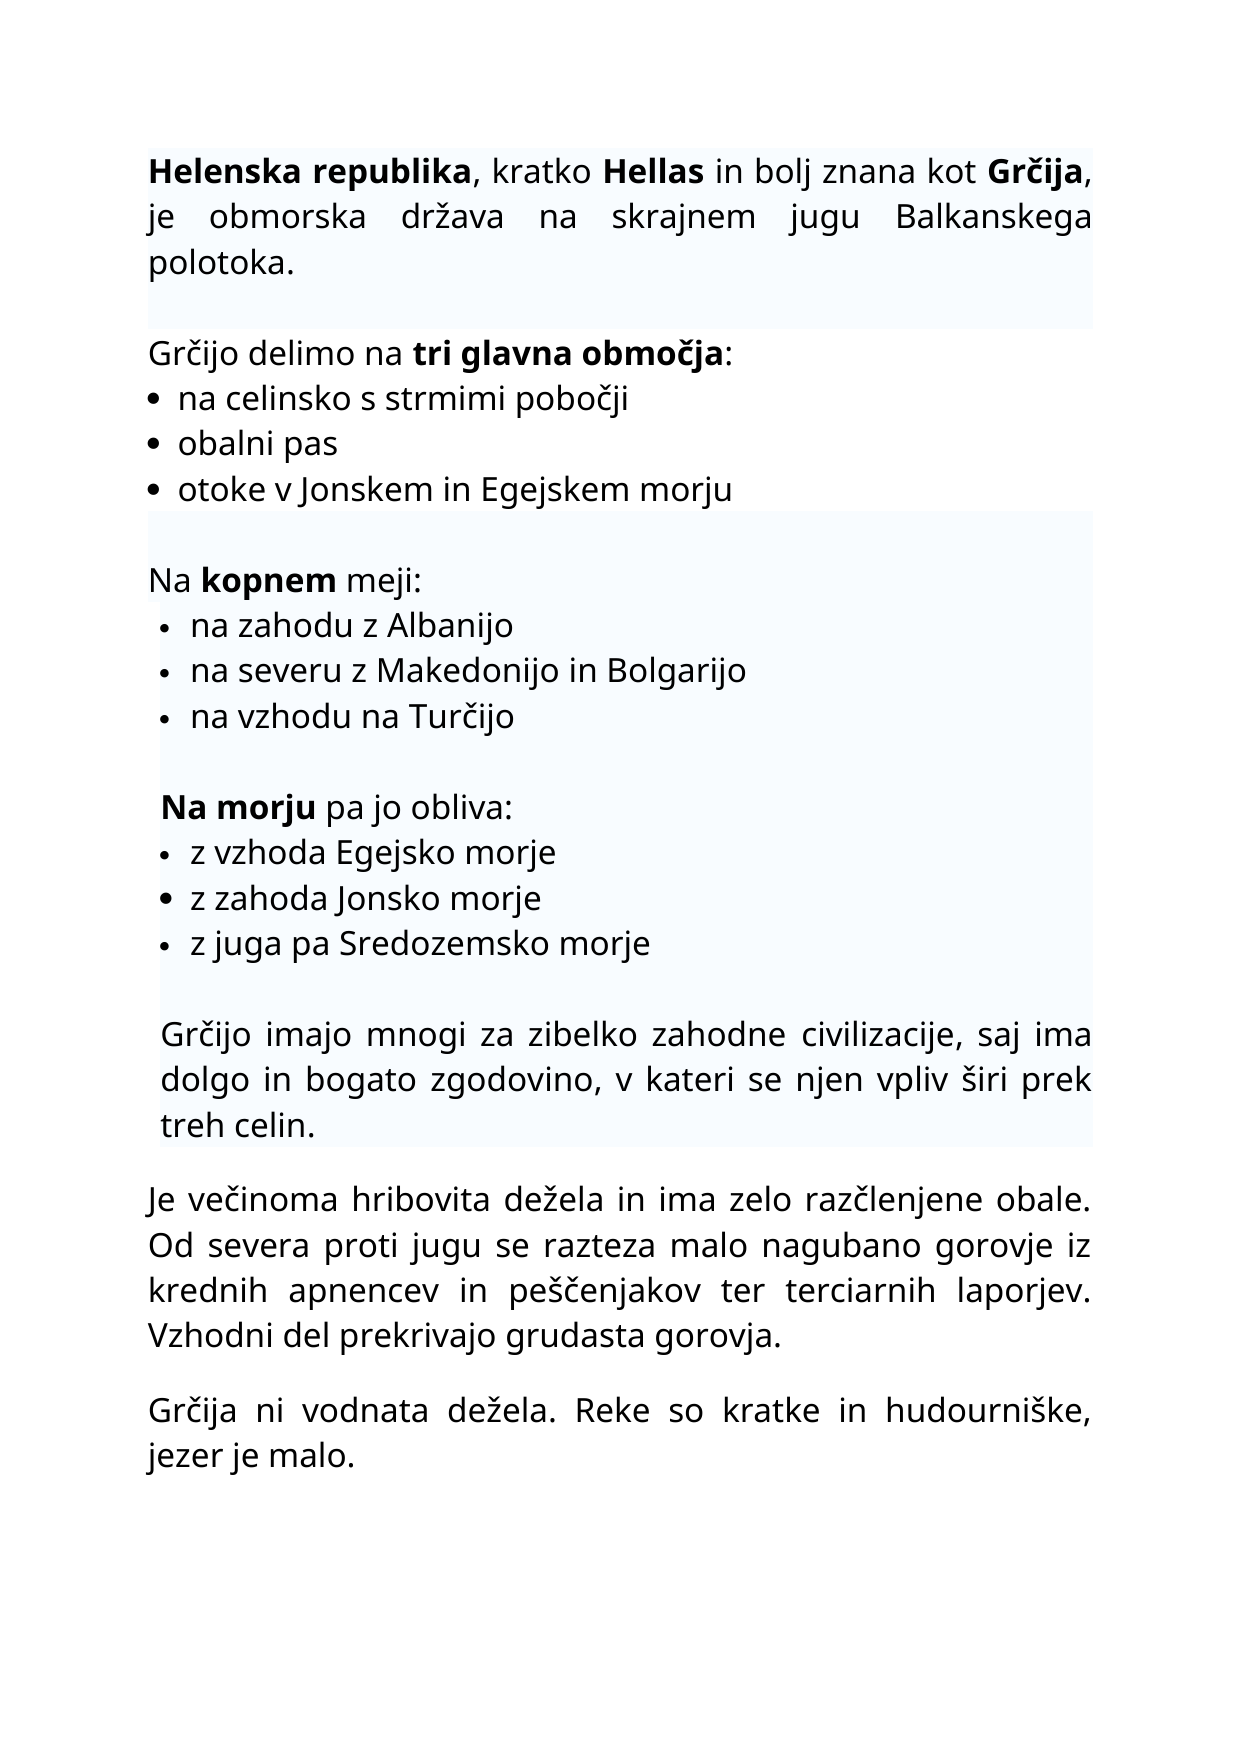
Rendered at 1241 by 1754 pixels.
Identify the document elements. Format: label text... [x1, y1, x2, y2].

list z juga pa Sredozemsko morje [160, 920, 1093, 965]
list otoke v Jonskem in Egejskem morju [148, 466, 1093, 511]
text Helenska republika, kratko Hellas in bolj znana kot Grčija, je obmorska država na skrajnem jugu Balkanskega polotoka. [148, 148, 1093, 284]
list na vzhodu na Turčijo [160, 693, 1093, 738]
text Na kopnem meji: [148, 556, 1093, 602]
text Grčijo imajo mnogi za zibelko zahodne civilizacije, saj ima dolgo in bogato zgodovino, v kateri se njen vpliv širi prek treh celin. [160, 1011, 1093, 1147]
list na severu z Makedonijo in Bolgarijo [160, 647, 1093, 693]
list na zahodu z Albanijo [160, 602, 1093, 647]
list na celinsko s strmimi pobočji [148, 375, 1093, 420]
list obalni pas [148, 420, 1093, 466]
text Je večinoma hribovita dežela in ima zelo razčlenjene obale. Od severa proti jugu se razteza malo nagubano gorovje iz krednih apnencev in peščenjakov ter terciarnih laporjev. Vzhodni del prekrivajo grudasta gorovja. [148, 1176, 1093, 1358]
text Grčijo delimo na tri glavna območja: [148, 329, 1093, 375]
list z vzhoda Egejsko morje [160, 829, 1093, 874]
text Na morju pa jo obliva: [160, 783, 1093, 829]
list z zahoda Jonsko morje [160, 874, 1093, 920]
text Grčija ni vodnata dežela. Reke so kratke in hudourniške, jezer je malo. [148, 1387, 1093, 1478]
